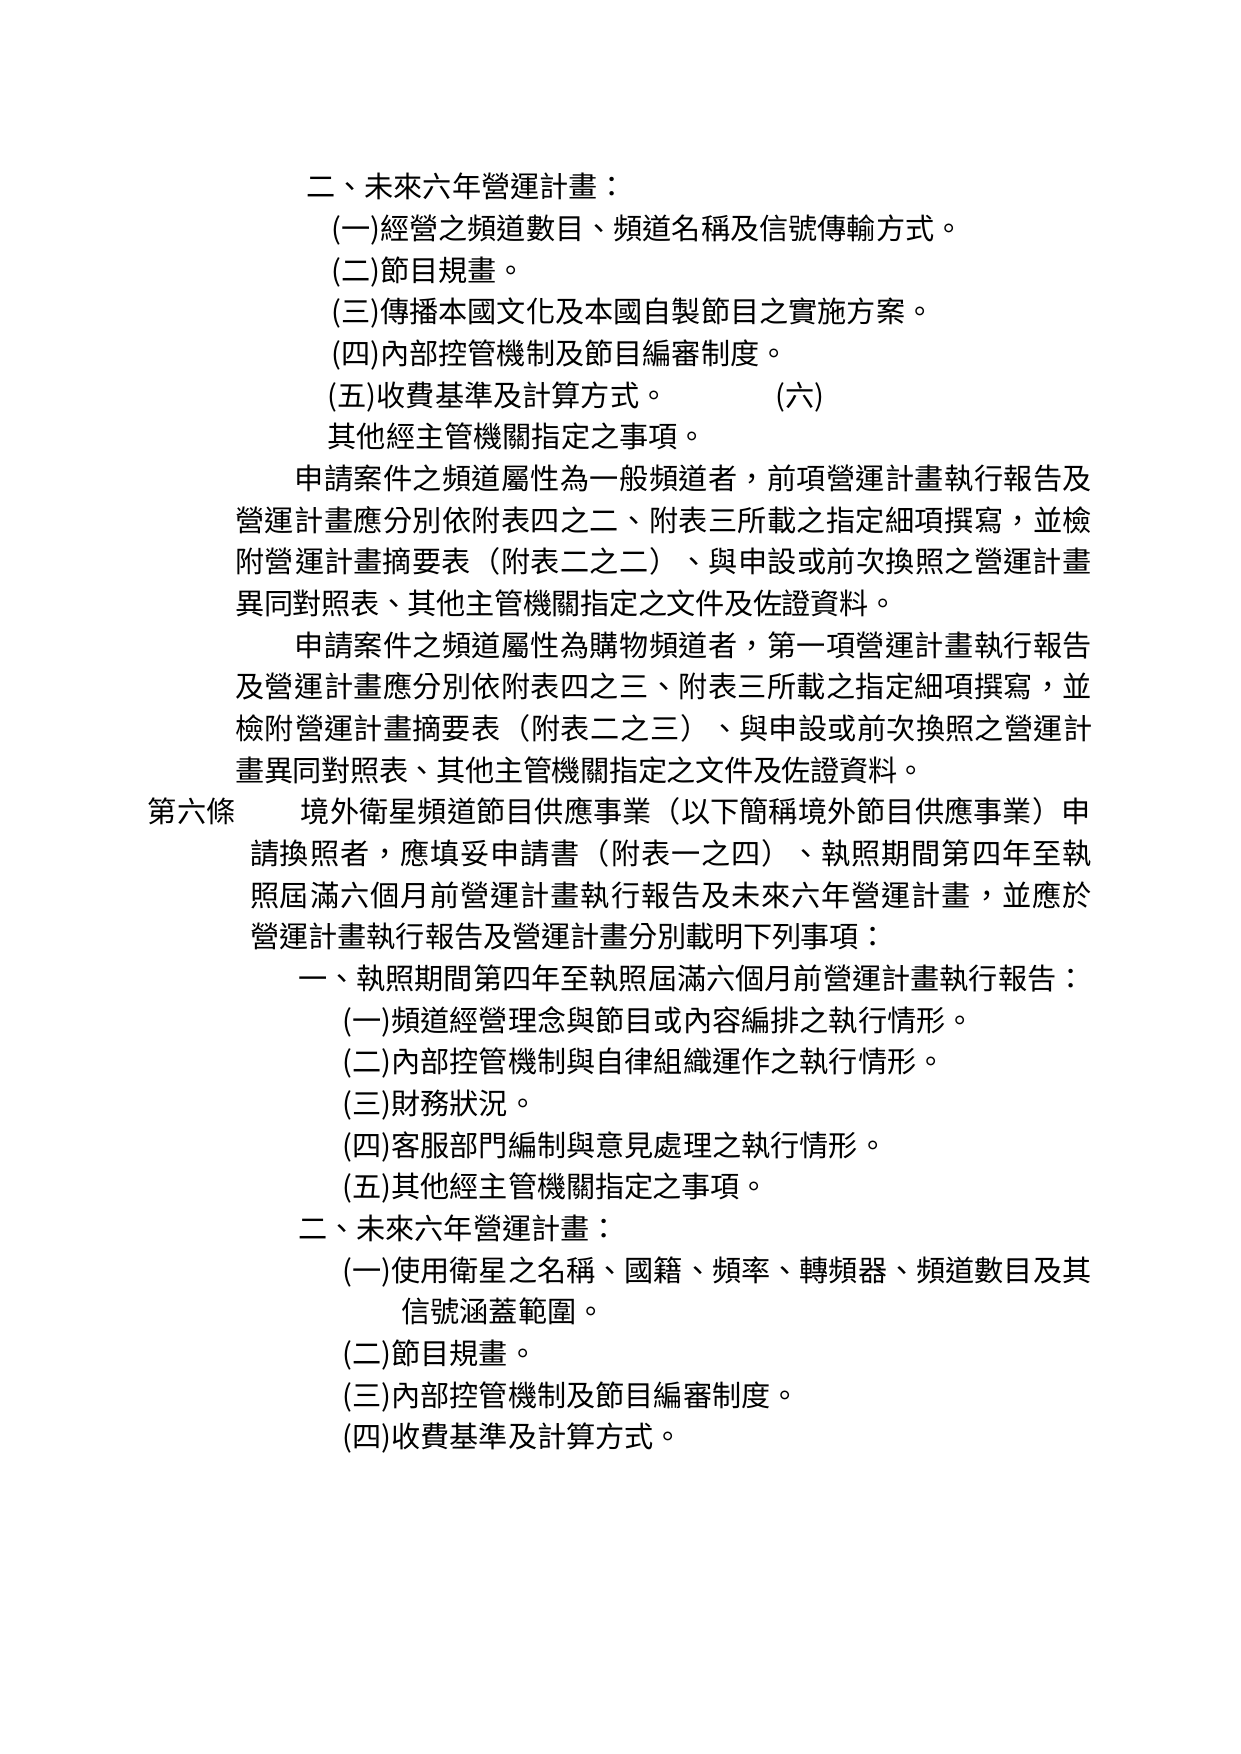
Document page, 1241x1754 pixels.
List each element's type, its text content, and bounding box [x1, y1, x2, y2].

text (一)頻道經營理念與節目或內容編排之執行情形。 [342, 998, 1109, 1039]
text 二、未來六年營運計畫： [248, 164, 1105, 206]
text (二)內部控管機制與自律組織運作之執行情形。 [342, 1039, 1109, 1081]
text (二)節目規畫。 [273, 248, 1105, 289]
text 第六條 境外衛星頻道節目供應事業（以下簡稱境外節目供應事業）申請換照者，應填妥申請書（附表一之四）、執照期間第四年至執照屆滿六個月前營運計畫執行報告及未來六年營運計畫，並應於營運計畫執行報告及營運計畫分別載明下列事項： [148, 789, 1093, 956]
text (一)經營之頻道數目、頻道名稱及信號傳輸方式。 [273, 206, 1105, 248]
text (四)內部控管機制及節目編審制度。 [273, 331, 1105, 373]
text (五)收費基準及計算方式。 (六)其他經主管機關指定之事項。 [327, 373, 829, 456]
text (二)節目規畫。 [342, 1331, 1109, 1373]
text 申請案件之頻道屬性為一般頻道者，前項營運計畫執行報告及營運計畫應分別依附表四之二、附表三所載之指定細項撰寫，並檢附營運計畫摘要表（附表二之二）、與申設或前次換照之營運計畫異同對照表、其他主管機關指定之文件及佐證資料。 [235, 456, 1093, 623]
text (三)財務狀況。 [342, 1081, 1109, 1123]
text (五)其他經主管機關指定之事項。 [342, 1164, 1109, 1206]
text (三)傳播本國文化及本國自製節目之實施方案。 [273, 289, 1105, 331]
text 申請案件之頻道屬性為購物頻道者，第一項營運計畫執行報告及營運計畫應分別依附表四之三、附表三所載之指定細項撰寫，並檢附營運計畫摘要表（附表二之三）、與申設或前次換照之營運計畫異同對照表、其他主管機關指定之文件及佐證資料。 [235, 623, 1093, 789]
text (四)客服部門編制與意見處理之執行情形。 [342, 1123, 1109, 1164]
text (三)內部控管機制及節目編審制度。 [342, 1373, 1109, 1414]
text 一、執照期間第四年至執照屆滿六個月前營運計畫執行報告： [135, 956, 1109, 998]
text (一)使用衛星之名稱、國籍、頻率、轉頻器、頻道數目及其信號涵蓋範圍。 [342, 1248, 1109, 1331]
text (四)收費基準及計算方式。 [342, 1414, 1109, 1456]
text 二、未來六年營運計畫： [248, 1206, 1105, 1248]
